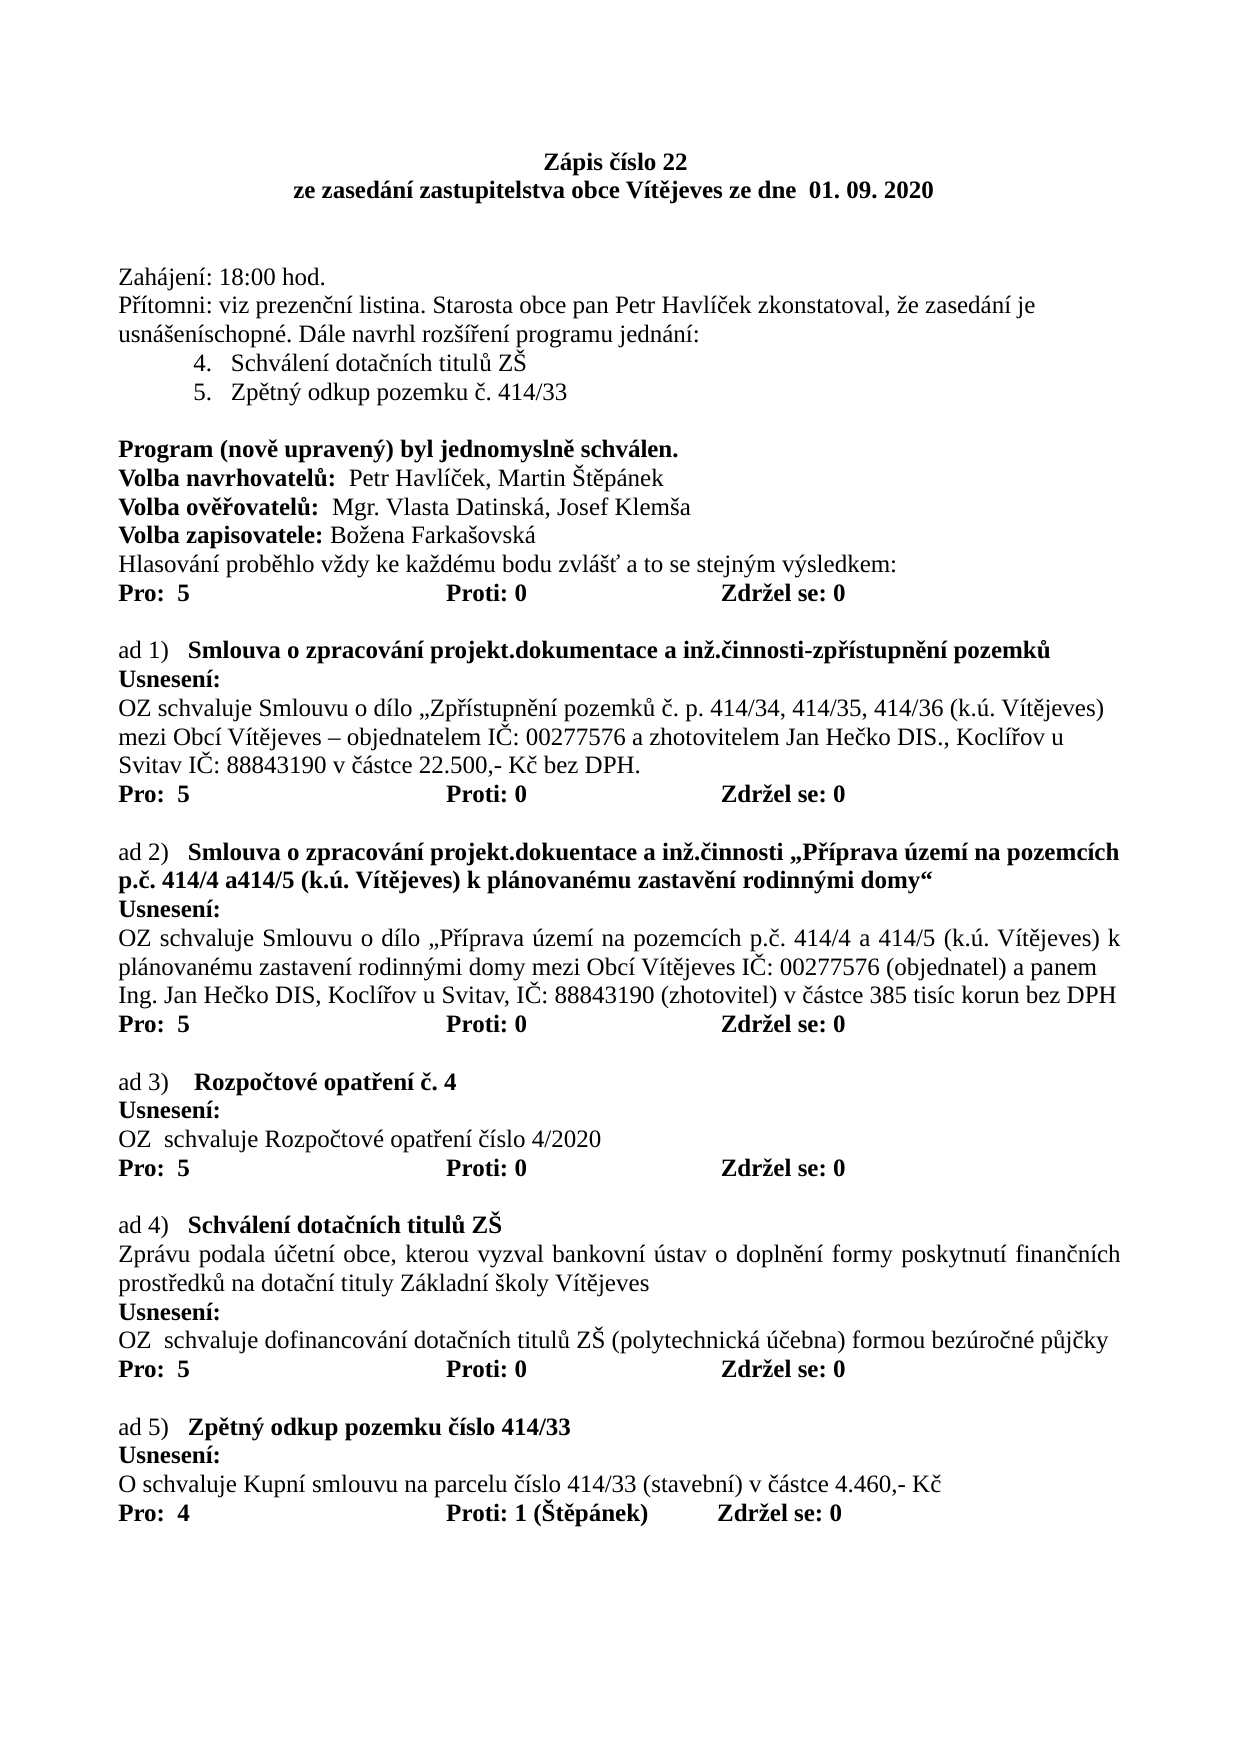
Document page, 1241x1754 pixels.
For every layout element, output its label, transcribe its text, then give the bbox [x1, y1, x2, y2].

text Usnesení: [118, 664, 1122, 693]
text Zápis číslo 22 [118, 147, 1122, 176]
text Zahájení: 18:00 hod. [118, 262, 1122, 291]
text Pro: 5 Proti: 0 Zdržel se: 0 [118, 779, 1122, 808]
text Pro: 4 Proti: 1 (Štěpánek) Zdržel se: 0 [118, 1498, 1122, 1527]
text OZ schvaluje Smlouvu o dílo „Příprava území na pozemcích p.č. 414/4 a 414/5 (k.ú. Vítějeves) k plánovanému zastavení rodinnými domy mezi Obcí Vítějeves IČ: 00277576 (objednatel) a panem [118, 923, 1122, 981]
text ze zasedání zastupitelstva obce Vítějeves ze dne 01. 09. 2020 [118, 176, 1122, 204]
text Volba zapisovatele: Božena Farkašovská [118, 521, 1122, 549]
text OZ schvaluje Rozpočtové opatření číslo 4/2020 [118, 1124, 1122, 1153]
text Ing. Jan Hečko DIS, Koclířov u Svitav, IČ: 88843190 (zhotovitel) v částce 385 tisíc korun bez DPH [118, 981, 1122, 1009]
text Pro: 5 Proti: 0 Zdržel se: 0 [118, 1354, 1122, 1383]
list Schválení dotačních titulů ZŠ [193, 348, 1122, 377]
text Program (nově upravený) byl jednomyslně schválen. [118, 434, 1122, 463]
text ad 2) Smlouva o zpracování projekt.dokuentace a inž.činnosti „Příprava území na pozemcích [118, 837, 1122, 866]
text ad 5) Zpětný odkup pozemku číslo 414/33 [118, 1412, 1122, 1441]
text OZ schvaluje Smlouvu o dílo „Zpřístupnění pozemků č. p. 414/34, 414/35, 414/36 (k.ú. Vítějeves) mezi Obcí Vítějeves – objednatelem IČ: 00277576 a zhotovitelem Jan Hečko DIS., Koclířov u Svitav IČ: 88843190 v částce 22.500,- Kč bez DPH. [118, 693, 1122, 779]
text ad 3) Rozpočtové opatření č. 4 [118, 1067, 1122, 1096]
text Pro: 5 Proti: 0 Zdržel se: 0 [118, 1009, 1122, 1038]
text Usnesení: [118, 1297, 1122, 1326]
text Hlasování proběhlo vždy ke každému bodu zvlášť a to se stejným výsledkem: [118, 549, 1122, 578]
text p.č. 414/4 a414/5 (k.ú. Vítějeves) k plánovanému zastavění rodinnými domy“ [118, 866, 1122, 894]
text Volba navrhovatelů: Petr Havlíček, Martin Štěpánek [118, 463, 1122, 492]
list Zpětný odkup pozemku č. 414/33 [193, 377, 1122, 406]
text ad 4) Schválení dotačních titulů ZŠ [118, 1211, 1122, 1239]
text Přítomni: viz prezenční listina. Starosta obce pan Petr Havlíček zkonstatoval, že zasedání je usnášeníschopné. Dále navrhl rozšíření programu jednání: [118, 291, 1122, 348]
text ad 1) Smlouva o zpracování projekt.dokumentace a inž.činnosti-zpřístupnění pozemků [118, 636, 1122, 664]
text Usnesení: [118, 1096, 1122, 1124]
text Pro: 5 Proti: 0 Zdržel se: 0 [118, 1153, 1122, 1182]
text O schvaluje Kupní smlouvu na parcelu číslo 414/33 (stavební) v částce 4.460,- Kč [118, 1469, 1122, 1498]
text Usnesení: [118, 1441, 1122, 1469]
text Usnesení: [118, 894, 1122, 923]
text Zprávu podala účetní obce, kterou vyzval bankovní ústav o doplnění formy poskytnutí finančních prostředků na dotační tituly Základní školy Vítějeves [118, 1239, 1122, 1297]
text OZ schvaluje dofinancování dotačních titulů ZŠ (polytechnická účebna) formou bezúročné půjčky [118, 1326, 1122, 1354]
text Pro: 5 Proti: 0 Zdržel se: 0 [118, 578, 1122, 607]
text Volba ověřovatelů: Mgr. Vlasta Datinská, Josef Klemša [118, 492, 1122, 521]
